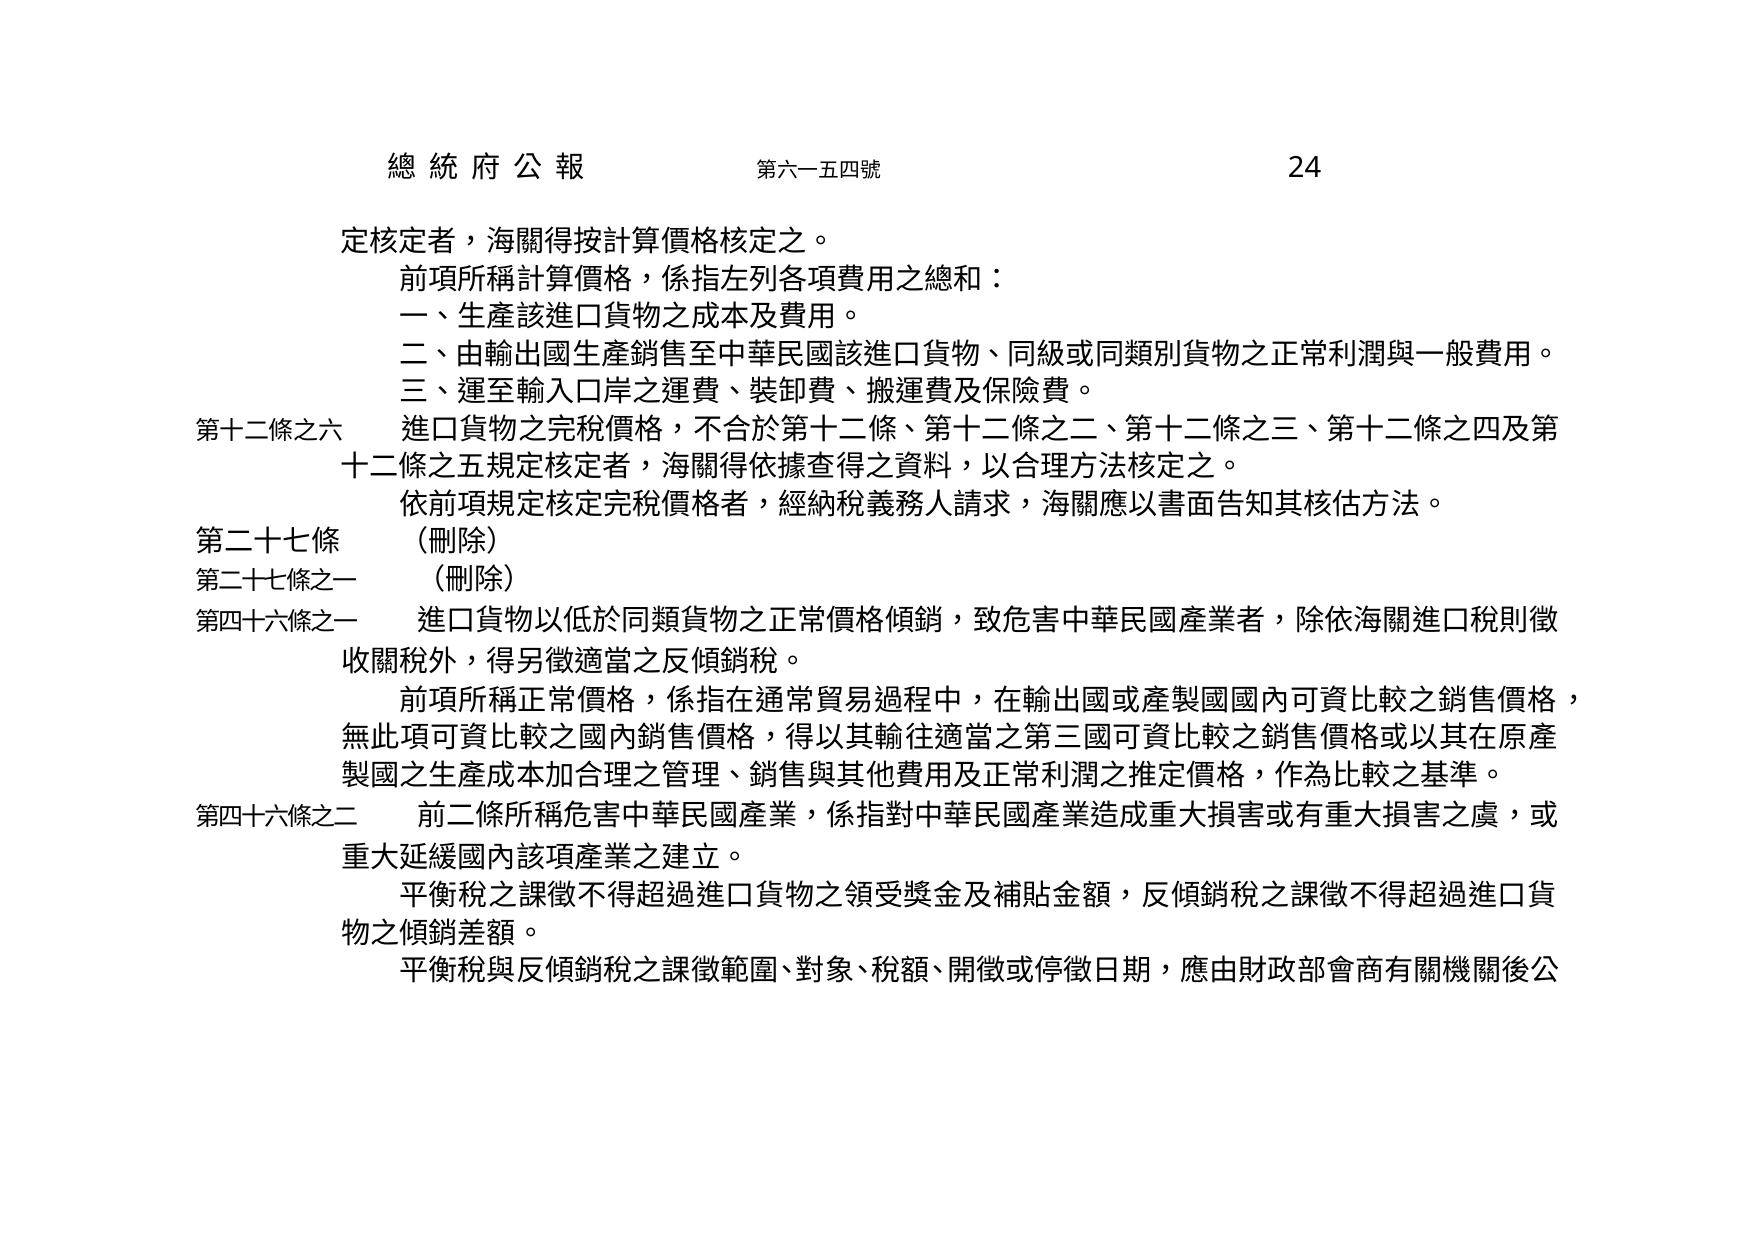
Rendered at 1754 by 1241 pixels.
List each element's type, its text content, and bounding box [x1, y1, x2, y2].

text 第二十七條之一 （刪除） [195, 559, 1559, 597]
text 一、生產該進口貨物之成本及費用。 [399, 297, 1559, 334]
text 依前項規定核定完稅價格者，經納稅義務人請求，海關應以書面告知其核估方法。 [341, 484, 1559, 522]
text 前項所稱正常價格，係指在通常貿易過程中，在輸出國或產製國國內可資比較之銷售價格，無此項可資比較之國內銷售價格，得以其輸往適當之第三國可資比較之銷售價格或以其在原產製國之生產成本加合理之管理、銷售與其他費用及正常利潤之推定價格，作為比較之基準。 [341, 680, 1559, 792]
text 第四十六條之一 進口貨物以低於同類貨物之正常價格傾銷，致危害中華民國產業者，除依海關進口稅則徵收關稅外，得另徵適當之反傾銷稅。 [195, 597, 1559, 680]
text 前項所稱計算價格，係指左列各項費用之總和： [341, 259, 1559, 297]
text 平衡稅之課徵不得超過進口貨物之領受獎金及補貼金額，反傾銷稅之課徵不得超過進口貨物之傾銷差額。 [341, 876, 1559, 951]
text 第四十六條之二 前二條所稱危害中華民國產業，係指對中華民國產業造成重大損害或有重大損害之虞，或重大延緩國內該項產業之建立。 [195, 792, 1559, 876]
text 平衡稅與反傾銷稅之課徵範圍、對象、稅額、開徵或停徵日期，應由財政部會商有關機關後公 [341, 951, 1559, 988]
text 定核定者，海關得按計算價格核定之。 [195, 222, 1559, 259]
text 第二十七條 （刪除） [195, 522, 1559, 559]
text 三、運至輸入口岸之運費、裝卸費、搬運費及保險費。 [399, 372, 1559, 409]
text 二、由輸出國生產銷售至中華民國該進口貨物、同級或同類別貨物之正常利潤與一般費用。 [399, 334, 1559, 372]
text 第十二條之六 進口貨物之完稅價格，不合於第十二條、第十二條之二、第十二條之三、第十二條之四及第十二條之五規定核定者，海關得依據查得之資料，以合理方法核定之。 [195, 409, 1559, 484]
